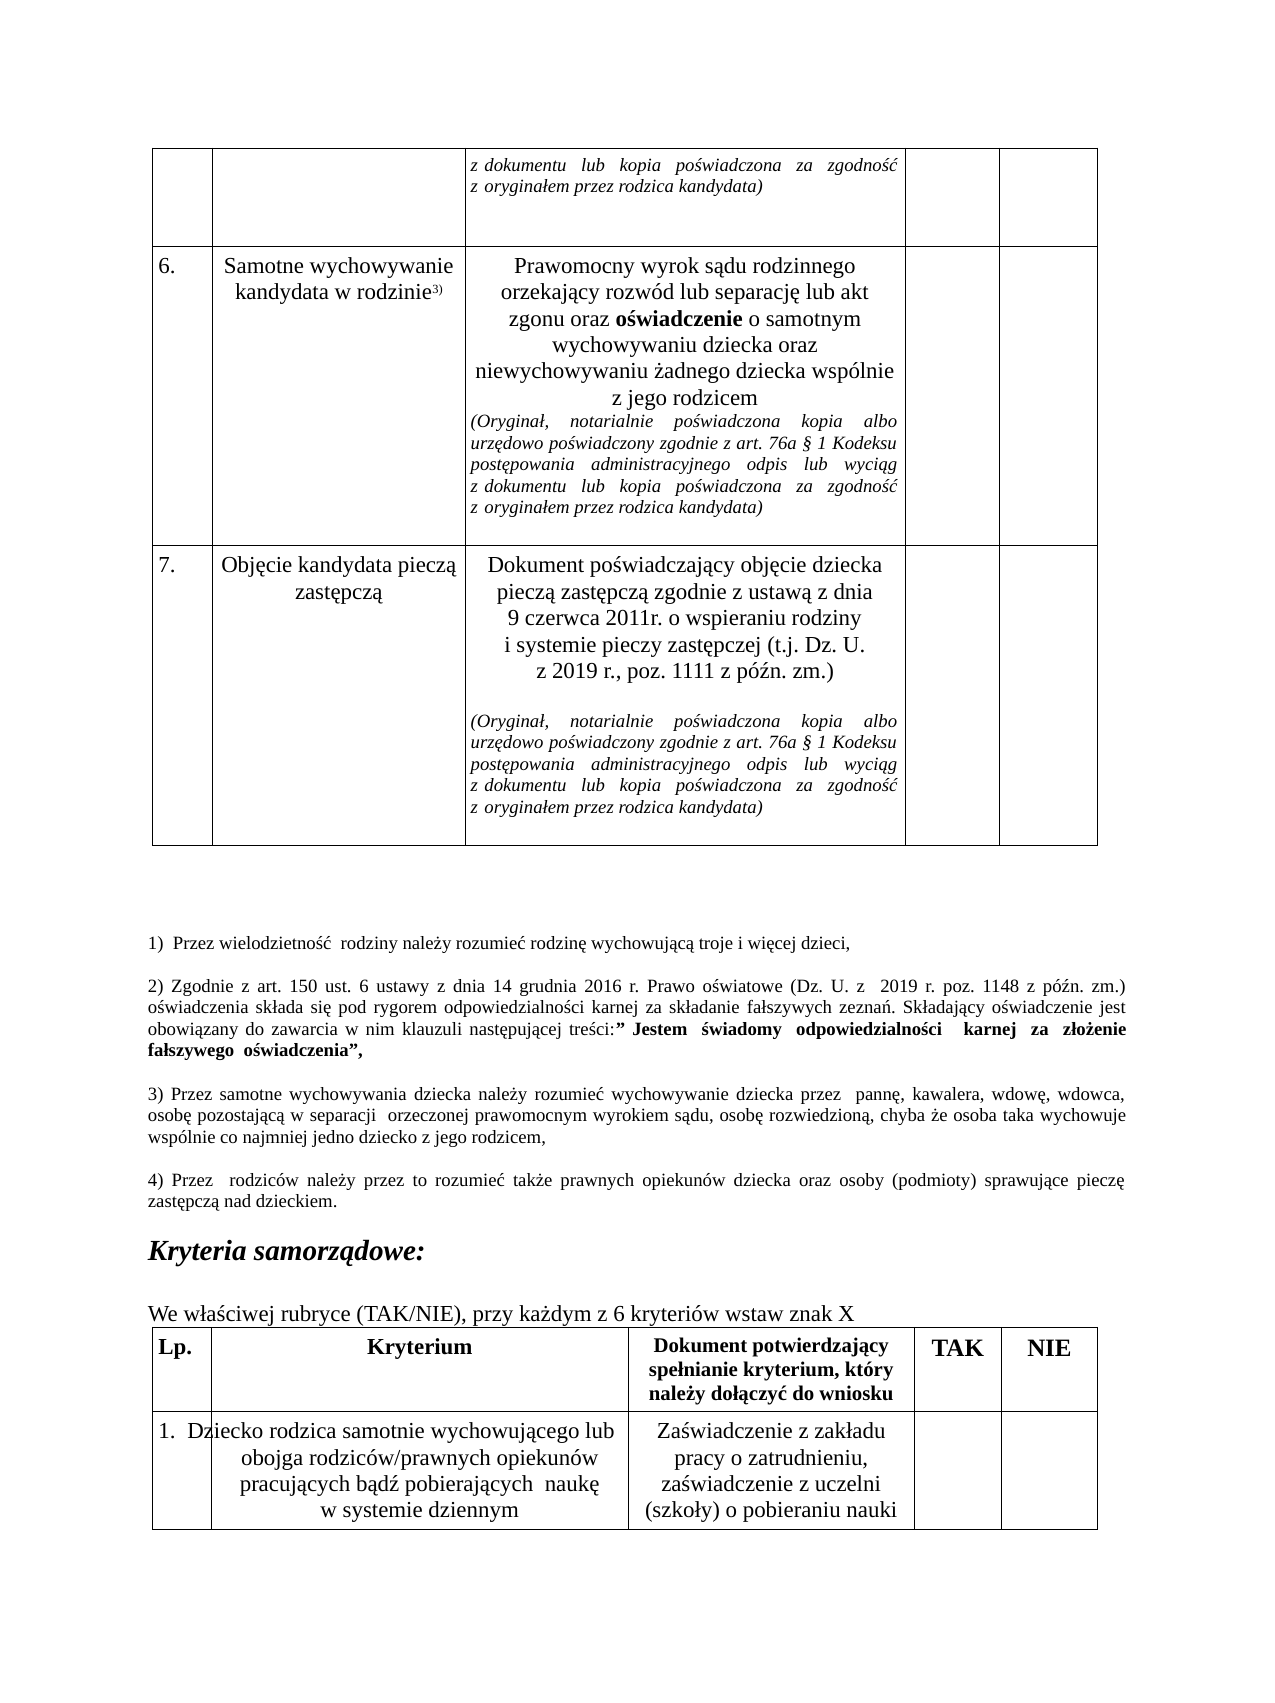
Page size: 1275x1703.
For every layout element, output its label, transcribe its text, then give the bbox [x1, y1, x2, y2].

table_cell [1000, 546, 1097, 845]
table_cell [906, 546, 999, 845]
table_cell Zaświadczenie z zakładu pracy o zatrudnieniu, zaświadczenie z uczelni (szkoły) o pobieraniu nauki [629, 1412, 914, 1528]
table_cell [906, 149, 999, 246]
table_cell [915, 1412, 1001, 1528]
table_cell [153, 149, 212, 246]
table_cell 6. [153, 247, 212, 545]
table_cell Dokument poświadczający objęcie dziecka pieczą zastępczą zgodnie z ustawą z dnia 9 czerwca 2011r. o wspieraniu rodziny i systemie pieczy zastępczej (t.j. Dz. U. z 2019 r., poz. 1111 z późn. zm.) (Oryginał, notarialnie poświadczona kopia albo urzędowo poświadczony zgodnie z art. 76a § 1 Kodeksu postępowania administracyjnego odpis lub wyciąg z dokumentu lub kopia poświadczona za zgodność z oryginałem przez rodzica kandydata) [466, 546, 905, 845]
table_cell [1002, 1412, 1097, 1528]
table_cell Dziecko rodzica samotnie wychowującego lub obojga rodziców/prawnych opiekunów pracujących bądź pobierających naukę w systemie dziennym [212, 1412, 628, 1528]
text We właściwej rubryce (TAK/NIE), przy każdym z 6 kryteriów wstaw znak X [148, 1301, 1127, 1327]
table_cell [906, 247, 999, 545]
text 2) Zgodnie z art. 150 ust. 6 ustawy z dnia 14 grudnia 2016 r. Prawo oświatowe (Dz. U. z 2019 r. poz. 1148 z późn. zm.) oświadczenia składa się pod rygorem odpowiedzialności karnej za składanie fałszywych zeznań. Składający oświadczenie jest obowiązany do zawarcia w nim klauzuli następującej treści:” Jestem świadomy odpowiedzialności karnej za złożenie fałszywego oświadczenia”, [148, 975, 1127, 1061]
text Kryteria samorządowe: [148, 1233, 1127, 1267]
text 3) Przez samotne wychowywania dziecka należy rozumieć wychowywanie dziecka przez pannę, kawalera, wdowę, wdowca, osobę pozostającą w separacji orzeczonej prawomocnym wyrokiem sądu, osobę rozwiedzioną, chyba że osoba taka wychowuje wspólnie co najmniej jedno dziecko z jego rodzicem, [148, 1082, 1127, 1147]
text 1) Przez wielodzietność rodziny należy rozumieć rodzinę wychowującą troje i więcej dzieci, [148, 932, 1127, 953]
table_cell 1. [153, 1412, 211, 1528]
table_cell Samotne wychowywanie kandydata w rodzinie3) [213, 247, 465, 545]
table_header Dokument potwierdzający spełnianie kryterium, który należy dołączyć do wniosku [629, 1328, 914, 1411]
table_cell [213, 149, 465, 246]
table_cell Prawomocny wyrok sądu rodzinnego orzekający rozwód lub separację lub akt zgonu oraz oświadczenie o samotnym wychowywaniu dziecka oraz niewychowywaniu żadnego dziecka wspólnie z jego rodzicem (Oryginał, notarialnie poświadczona kopia albo urzędowo poświadczony zgodnie z art. 76a § 1 Kodeksu postępowania administracyjnego odpis lub wyciąg z dokumentu lub kopia poświadczona za zgodność z oryginałem przez rodzica kandydata) [466, 247, 905, 545]
table_cell z dokumentu lub kopia poświadczona za zgodność z oryginałem przez rodzica kandydata) [466, 149, 905, 246]
table_header Lp. [153, 1328, 211, 1411]
text 4) Przez rodziców należy przez to rozumieć także prawnych opiekunów dziecka oraz osoby (podmioty) sprawujące pieczę zastępczą nad dzieckiem. [148, 1169, 1127, 1212]
table_header TAK [915, 1328, 1001, 1411]
table_cell [1000, 247, 1097, 545]
table_cell 7. [153, 546, 212, 845]
table_cell [1000, 149, 1097, 246]
table_header NIE [1002, 1328, 1097, 1411]
table_header Kryterium [212, 1328, 628, 1411]
table_cell Objęcie kandydata pieczą zastępczą [213, 546, 465, 845]
